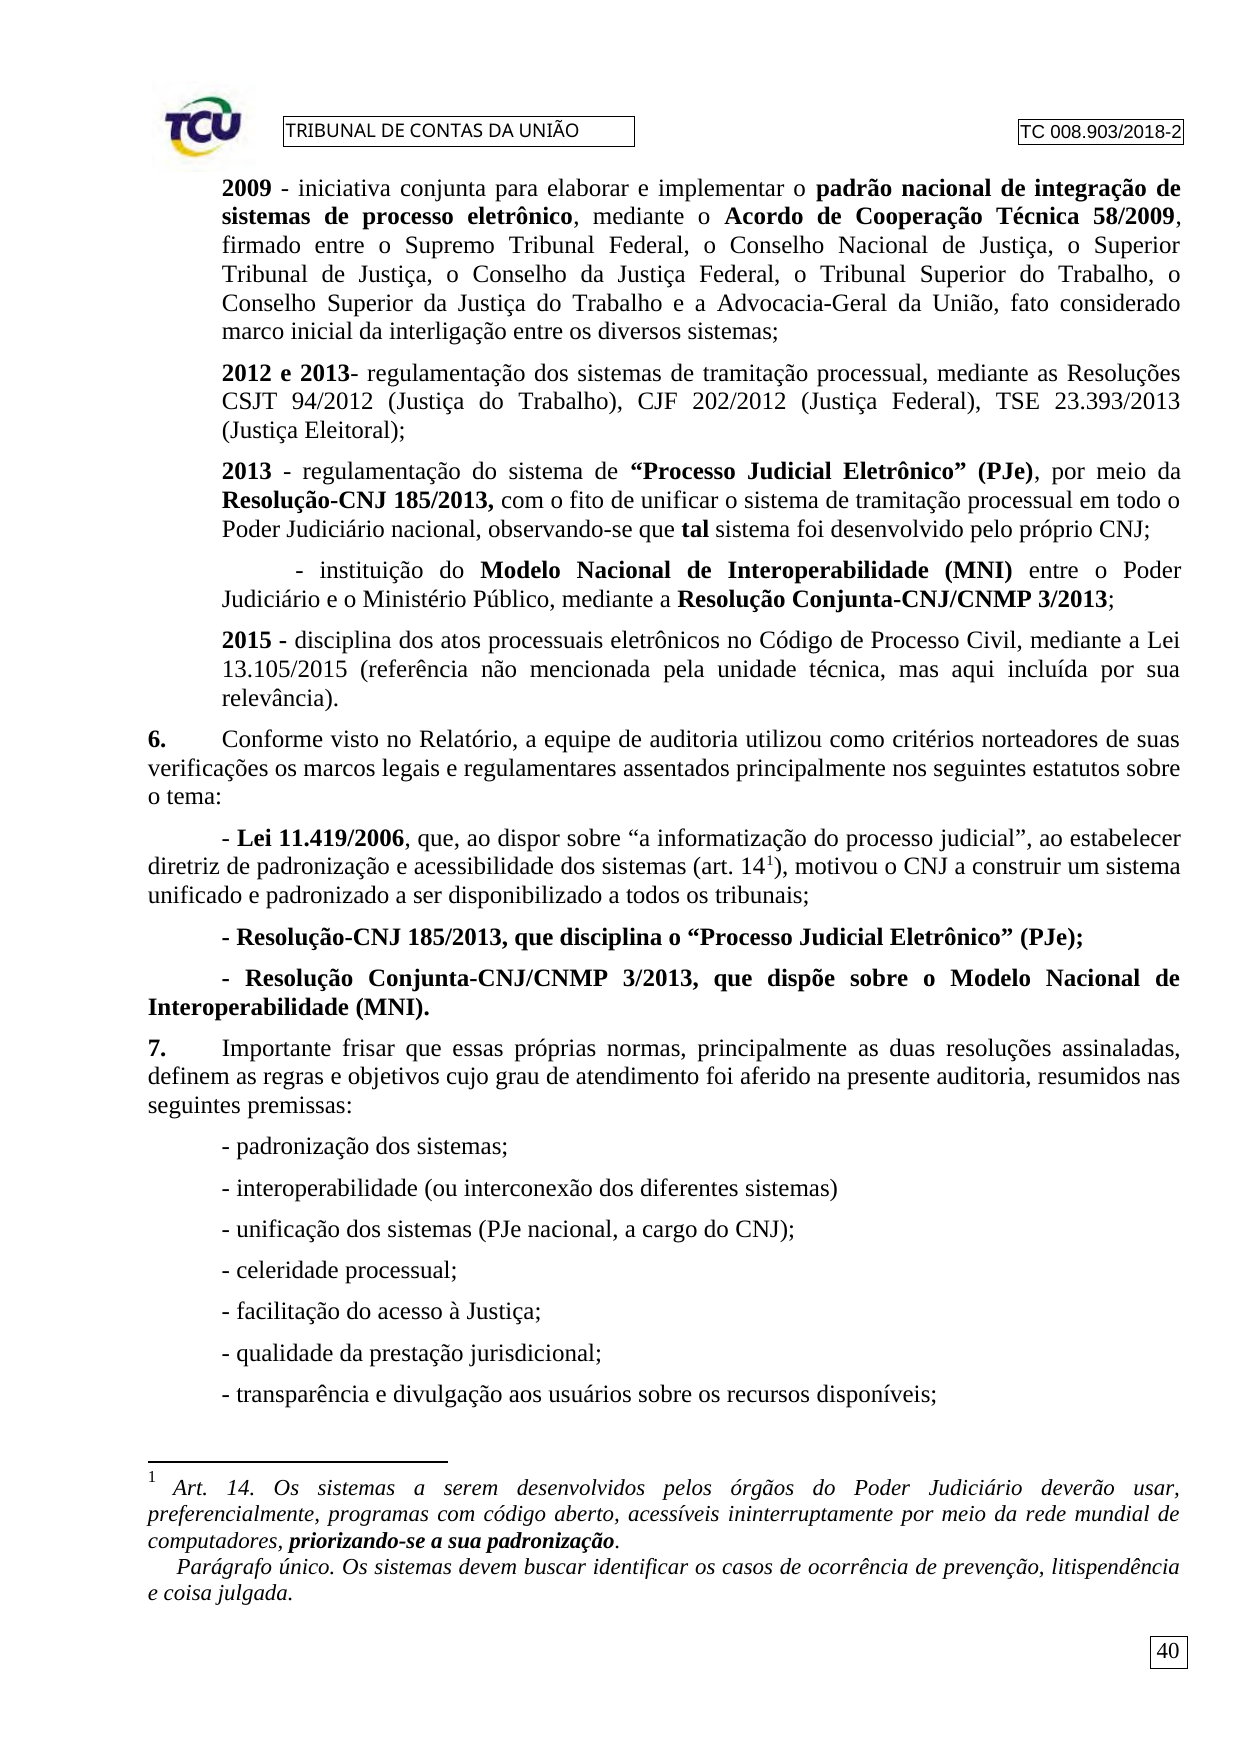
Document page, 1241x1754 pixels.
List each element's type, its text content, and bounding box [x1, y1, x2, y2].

subtitle 2015 - disciplina dos atos processuais eletrônicos no Código de Processo Civil, mediante a Lei 13.105/2015 (referência não mencionada pela unidade técnica, mas aqui incluída por sua relevância). [222, 625, 1181, 711]
text 1 Art. 14. Os sistemas a serem desenvolvidos pelos órgãos do Poder Judiciário deverão usar, preferencialmente, programas com código aberto, acessíveis ininterruptamente por meio da rede mundial de computadores, priorizando-se a sua padronização. [148, 1461, 1182, 1553]
list Lei 11.419/2006, que, ao dispor sobre “a informatização do processo judicial”, ao estabelecer diretriz de padronização e acessibilidade dos sistemas (art. 141), motivou o CNJ a construir um sistema unificado e padronizado a ser disponibilizado a todos os tribunais; [148, 823, 1181, 909]
list Resolução Conjunta-CNJ/CNMP 3/2013, que dispõe sobre o Modelo Nacional de Interoperabilidade (MNI). [148, 963, 1181, 1020]
list padronização dos sistemas; [221, 1131, 1230, 1160]
list qualidade da prestação jurisdicional; [221, 1338, 1230, 1366]
text 2009 - iniciativa conjunta para elaborar e implementar o padrão nacional de integração de sistemas de processo eletrônico, mediante o Acordo de Cooperação Técnica 58/2009, firmado entre o Supremo Tribunal Federal, o Conselho Nacional de Justiça, o Superior Tribunal de Justiça, o Conselho da Justiça Federal, o Tribunal Superior do Trabalho, o Conselho Superior da Justiça do Trabalho e a Advocacia-Geral da União, fato considerado marco inicial da interligação entre os diversos sistemas; [222, 173, 1182, 345]
list facilitação do acesso à Justiça; [221, 1296, 1230, 1325]
picture [151, 81, 257, 172]
list unificação dos sistemas (PJe nacional, a cargo do CNJ); [221, 1214, 1230, 1243]
list Importante frisar que essas próprias normas, principalmente as duas resoluções assinaladas, definem as regras e objetivos cujo grau de atendimento foi aferido na presente auditoria, resumidos nas seguintes premissas: [148, 1033, 1182, 1119]
list transparência e divulgação aos usuários sobre os recursos disponíveis; [221, 1379, 1230, 1408]
list Resolução-CNJ 185/2013, que disciplina o “Processo Judicial Eletrônico” (PJe); [221, 922, 1230, 950]
list interoperabilidade (ou interconexão dos diferentes sistemas) [221, 1173, 1230, 1201]
text - instituição do Modelo Nacional de Interoperabilidade (MNI) entre o Poder Judiciário e o Ministério Público, mediante a Resolução Conjunta-CNJ/CNMP 3/2013; [222, 555, 1181, 613]
text 2013 - regulamentação do sistema de “Processo Judicial Eletrônico” (PJe), por meio da Resolução-CNJ 185/2013, com o fito de unificar o sistema de tramitação processual em todo o Poder Judiciário nacional, observando-se que tal sistema foi desenvolvido pelo próprio CNJ; [222, 456, 1181, 543]
list celeridade processual; [221, 1255, 1230, 1284]
text Parágrafo único. Os sistemas devem buscar identificar os casos de ocorrência de prevenção, litispendência e coisa julgada. [148, 1553, 1182, 1606]
subtitle 2012 e 2013- regulamentação dos sistemas de tramitação processual, mediante as Resoluções CSJT 94/2012 (Justiça do Trabalho), CJF 202/2012 (Justiça Federal), TSE 23.393/2013 (Justiça Eleitoral); [222, 358, 1182, 444]
list Conforme visto no Relatório, a equipe de auditoria utilizou como critérios norteadores de suas verificações os marcos legais e regulamentares assentados principalmente nos seguintes estatutos sobre o tema: [148, 724, 1181, 810]
